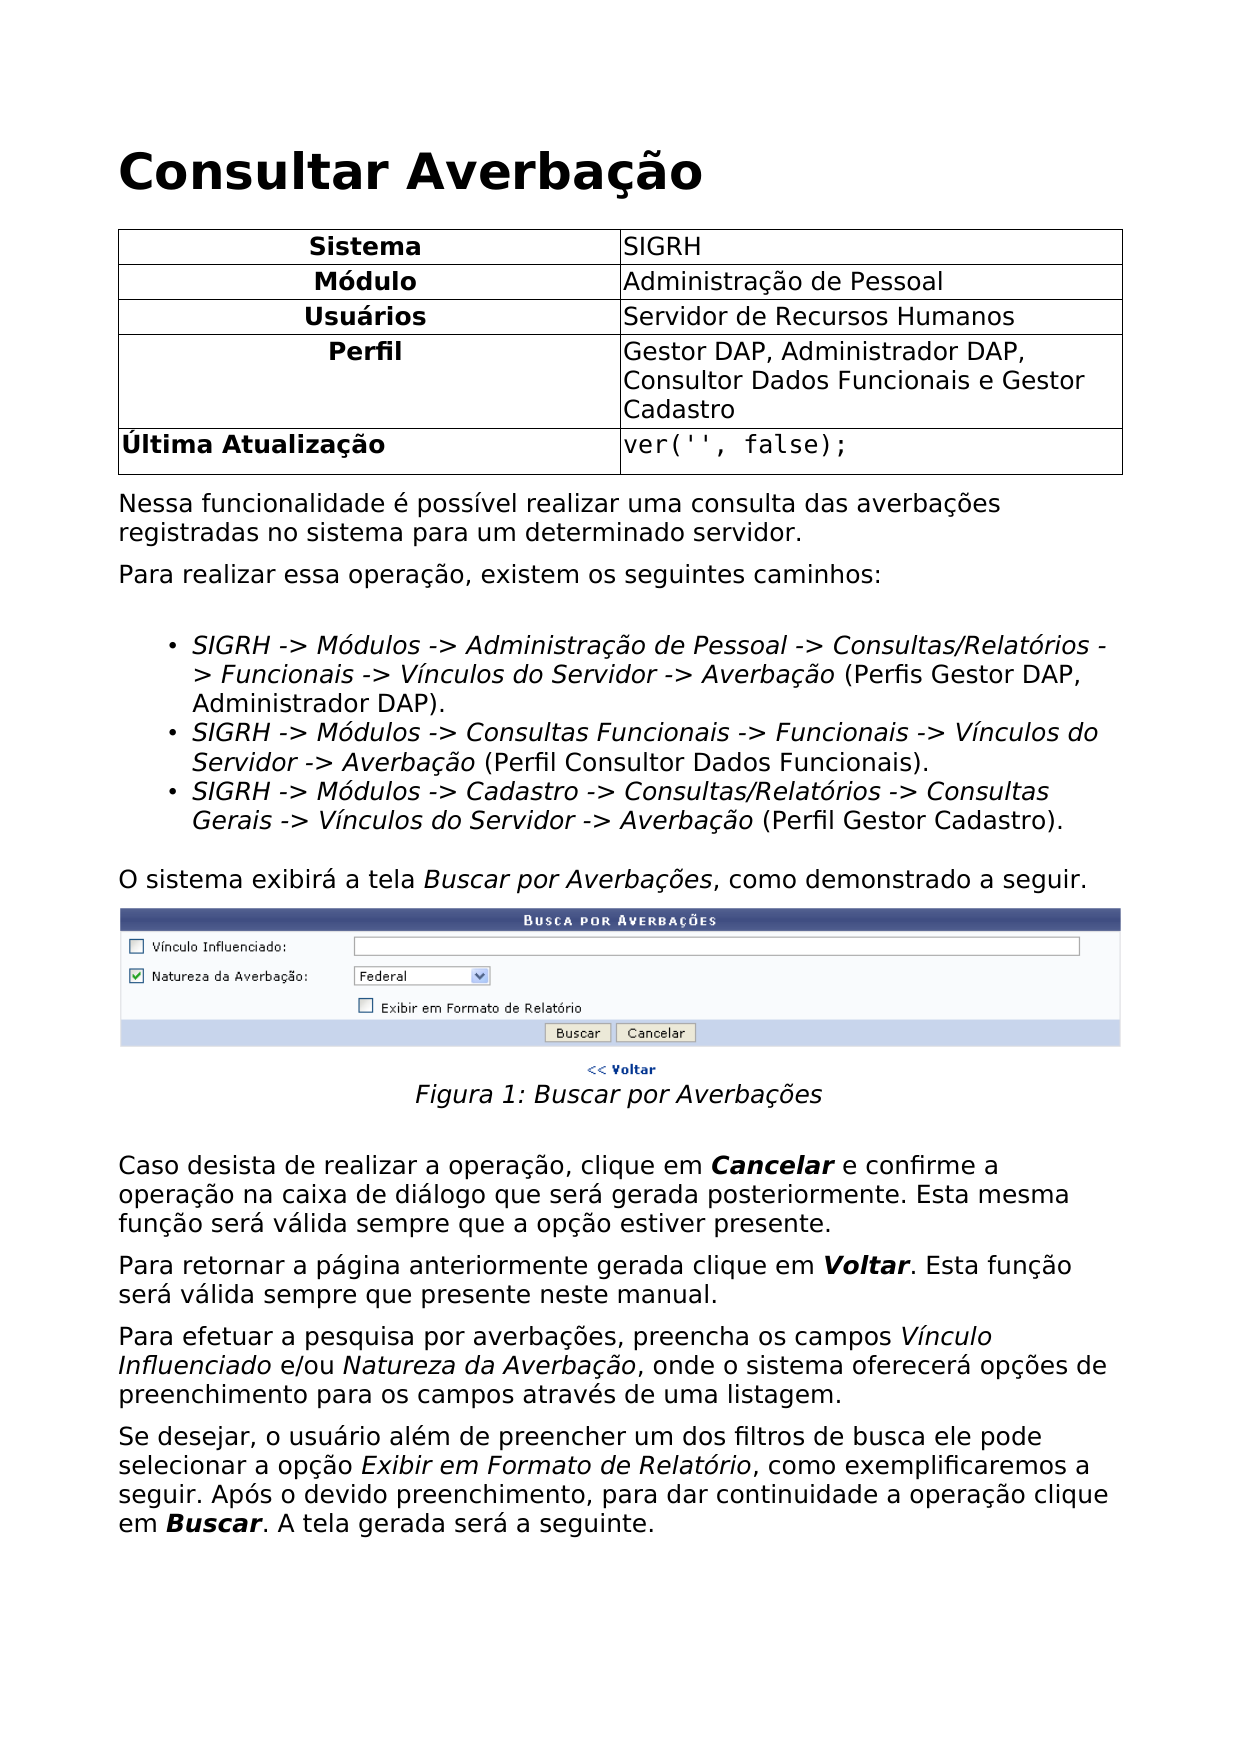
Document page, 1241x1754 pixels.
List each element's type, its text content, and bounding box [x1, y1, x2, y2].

table_cell Administração de Pessoal [621, 265, 1122, 299]
table_header Sistema [119, 230, 620, 264]
table_cell Módulo [119, 265, 620, 299]
table_cell Gestor DAP, Administrador DAP, Consultor Dados Funcionais e Gestor Cadastro [621, 335, 1122, 427]
text Para realizar essa operação, existem os seguintes caminhos: [118, 560, 1122, 589]
text Para retornar a página anteriormente gerada clique em Voltar. Esta função será válida sempre que presente neste manual. [118, 1251, 1122, 1309]
table_cell Última Atualização [119, 429, 620, 474]
list SIGRH -> Módulos -> Consultas Funcionais -> Funcionais -> Vínculos do Servidor -> Averbação (Perfil Consultor Dados Funcionais). [177, 719, 1122, 777]
text O sistema exibirá a tela Buscar por Averbações, como demonstrado a seguir. [118, 865, 1122, 894]
picture [118, 906, 1123, 1081]
list SIGRH -> Módulos -> Cadastro -> Consultas/Relatórios -> Consultas Gerais -> Vínculos do Servidor -> Averbação (Perfil Gestor Cadastro). [177, 777, 1122, 835]
subtitle Consultar Averbação [118, 143, 1122, 201]
table_cell ver('', false); [621, 429, 1122, 474]
table_cell Usuários [119, 300, 620, 334]
table_cell Perfil [119, 335, 620, 427]
text Nessa funcionalidade é possível realizar uma consulta das averbações registradas no sistema para um determinado servidor. [118, 489, 1122, 547]
text Para efetuar a pesquisa por averbações, preencha os campos Vínculo Influenciado e/ou Natureza da Averbação, onde o sistema oferecerá opções de preenchimento para os campos através de uma listagem. [118, 1322, 1122, 1409]
list SIGRH -> Módulos -> Administração de Pessoal -> Consultas/Relatórios -> Funcionais -> Vínculos do Servidor -> Averbação (Perfis Gestor DAP, Administrador DAP). [177, 631, 1122, 719]
text Figura 1: Buscar por Averbações [118, 1081, 1122, 1109]
table_header SIGRH [621, 230, 1122, 264]
table_cell Servidor de Recursos Humanos [621, 300, 1122, 334]
text Caso desista de realizar a operação, clique em Cancelar e confirme a operação na caixa de diálogo que será gerada posteriormente. Esta mesma função será válida sempre que a opção estiver presente. [118, 1151, 1122, 1238]
text Se desejar, o usuário além de preencher um dos filtros de busca ele pode selecionar a opção Exibir em Formato de Relatório, como exemplificaremos a seguir. Após o devido preenchimento, para dar continuidade a operação clique em Buscar. A tela gerada será a seguinte. [118, 1422, 1122, 1538]
